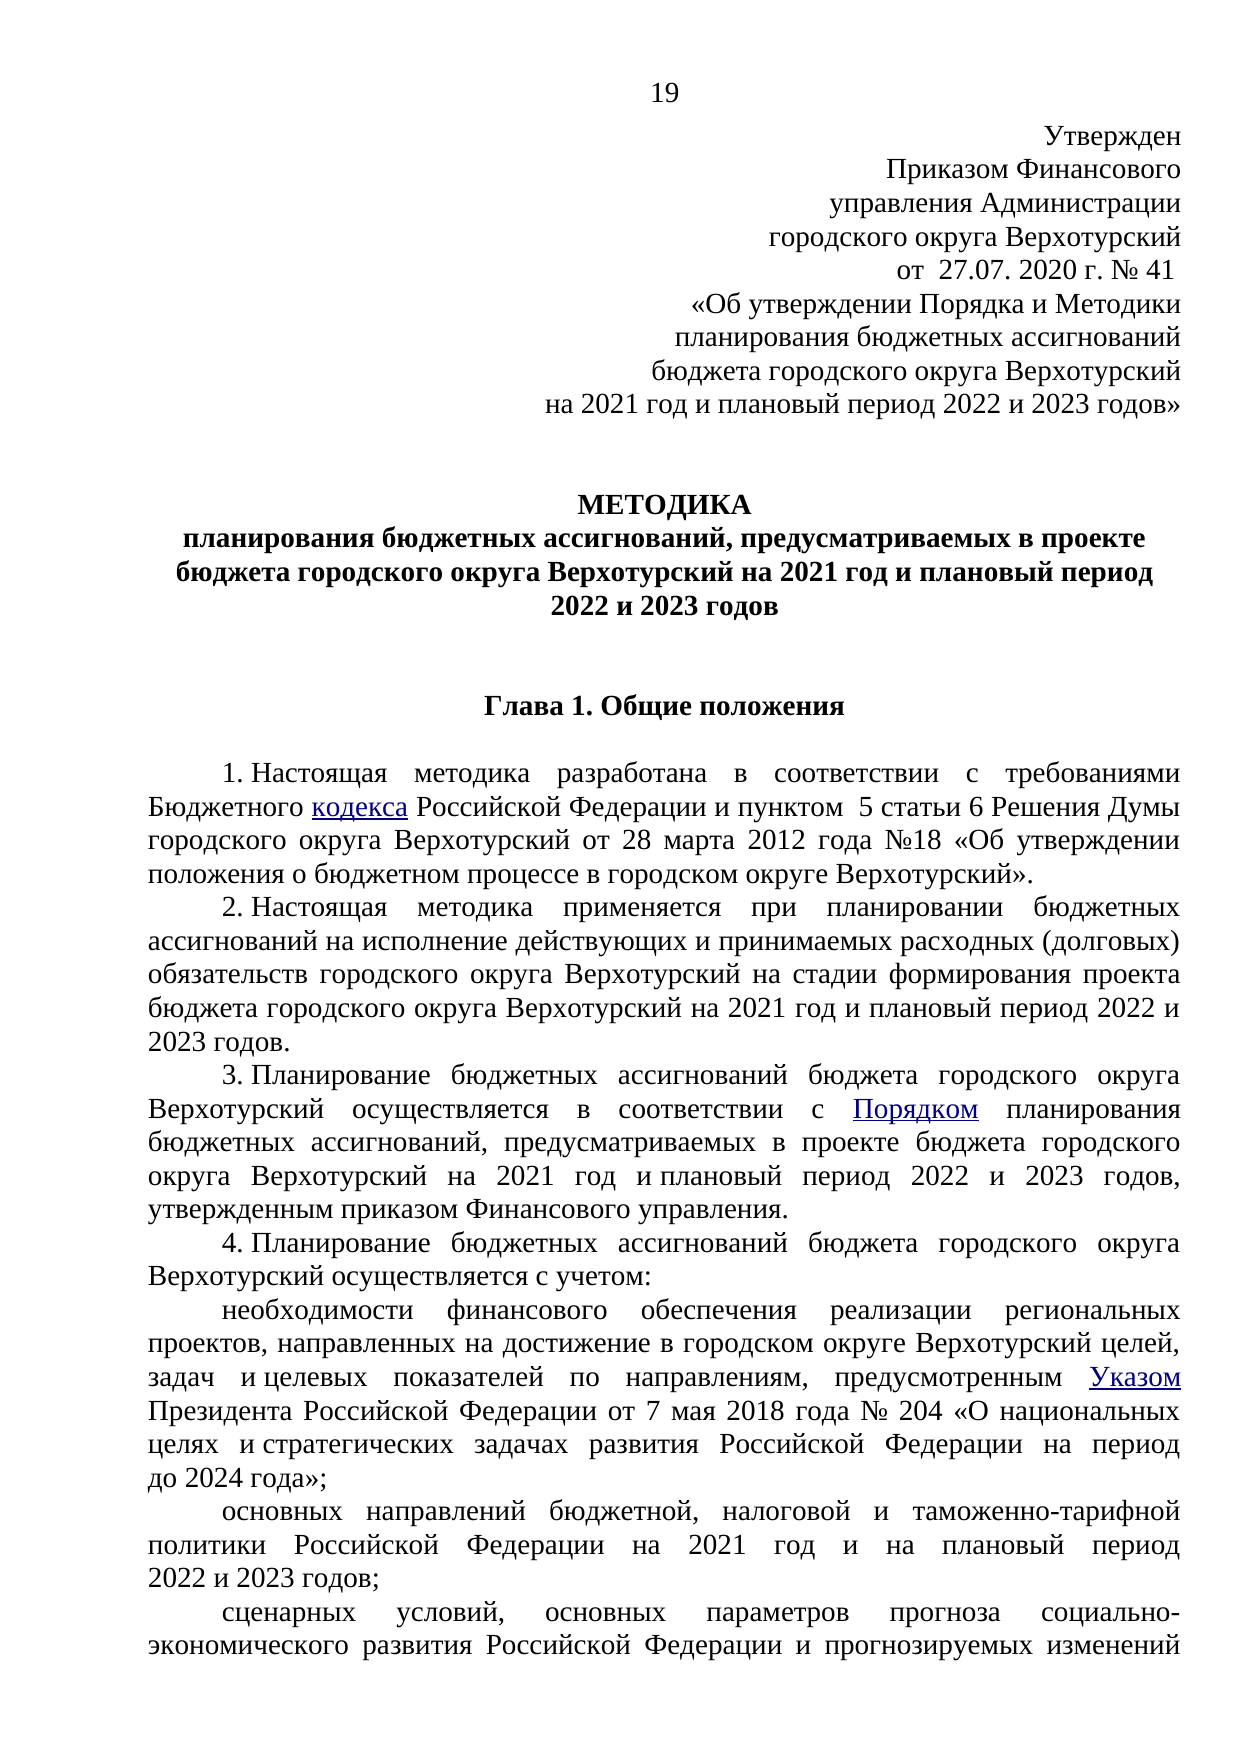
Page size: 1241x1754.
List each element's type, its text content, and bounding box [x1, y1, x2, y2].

text планирования бюджетных ассигнований [148, 319, 1181, 353]
text необходимости финансового обеспечения реализации региональных проектов, направленных на достижение в городском округе Верхотурский целей, задач и целевых показателей по направлениям, предусмотренным Указом Президента Российской Федерации от 7 мая 2018 года № 204 «О национальных целях и стратегических задачах развития Российской Федерации на период до 2024 года»; [148, 1292, 1181, 1493]
title «Об утверждении Порядка и Методики [148, 286, 1181, 319]
title от 27.07. 2020 г. № 41 [148, 252, 1181, 286]
text на 2021 год и плановый период 2022 и 2023 годов» [148, 386, 1181, 420]
text бюджета городского округа Верхотурский [148, 353, 1181, 386]
text 2. Настоящая методика применяется при планировании бюджетных ассигнований на исполнение действующих и принимаемых расходных (долговых) обязательств городского округа Верхотурский на стадии формирования проекта бюджета городского округа Верхотурский на 2021 год и плановый период 2022 и 2023 годов. [148, 889, 1181, 1057]
text основных направлений бюджетной, налоговой и таможенно-тарифной политики Российской Федерации на 2021 год и на плановый период 2022 и 2023 годов; [148, 1493, 1181, 1594]
title городского округа Верхотурский [148, 219, 1181, 252]
title управления Администрации [148, 185, 1181, 219]
title Приказом Финансового [148, 152, 1181, 185]
text МЕТОДИКА [148, 487, 1181, 521]
text планирования бюджетных ассигнований, предусматриваемых в проекте бюджета городского округа Верхотурский на 2021 год и плановый период 2022 и 2023 годов [148, 521, 1181, 621]
text Глава 1. Общие положения [148, 688, 1181, 722]
text 3. Планирование бюджетных ассигнований бюджета городского округа Верхотурский осуществляется в соответствии с Порядком планирования бюджетных ассигнований, предусматриваемых в проекте бюджета городского округа Верхотурский на 2021 год и плановый период 2022 и 2023 годов, утвержденным приказом Финансового управления. [148, 1057, 1181, 1225]
text 1. Настоящая методика разработана в соответствии с требованиями Бюджетного кодекса Российской Федерации и пунктом 5 статьи 6 Решения Думы городского округа Верхотурский от 28 марта 2012 года №18 «Об утверждении положения о бюджетном процессе в городском округе Верхотурский». [148, 755, 1181, 889]
text 4. Планирование бюджетных ассигнований бюджета городского округа Верхотурский осуществляется с учетом: [148, 1225, 1181, 1292]
text сценарных условий, основных параметров прогноза социально-экономического развития Российской Федерации и прогнозируемых изменений [148, 1594, 1181, 1661]
title Утвержден [148, 118, 1181, 152]
